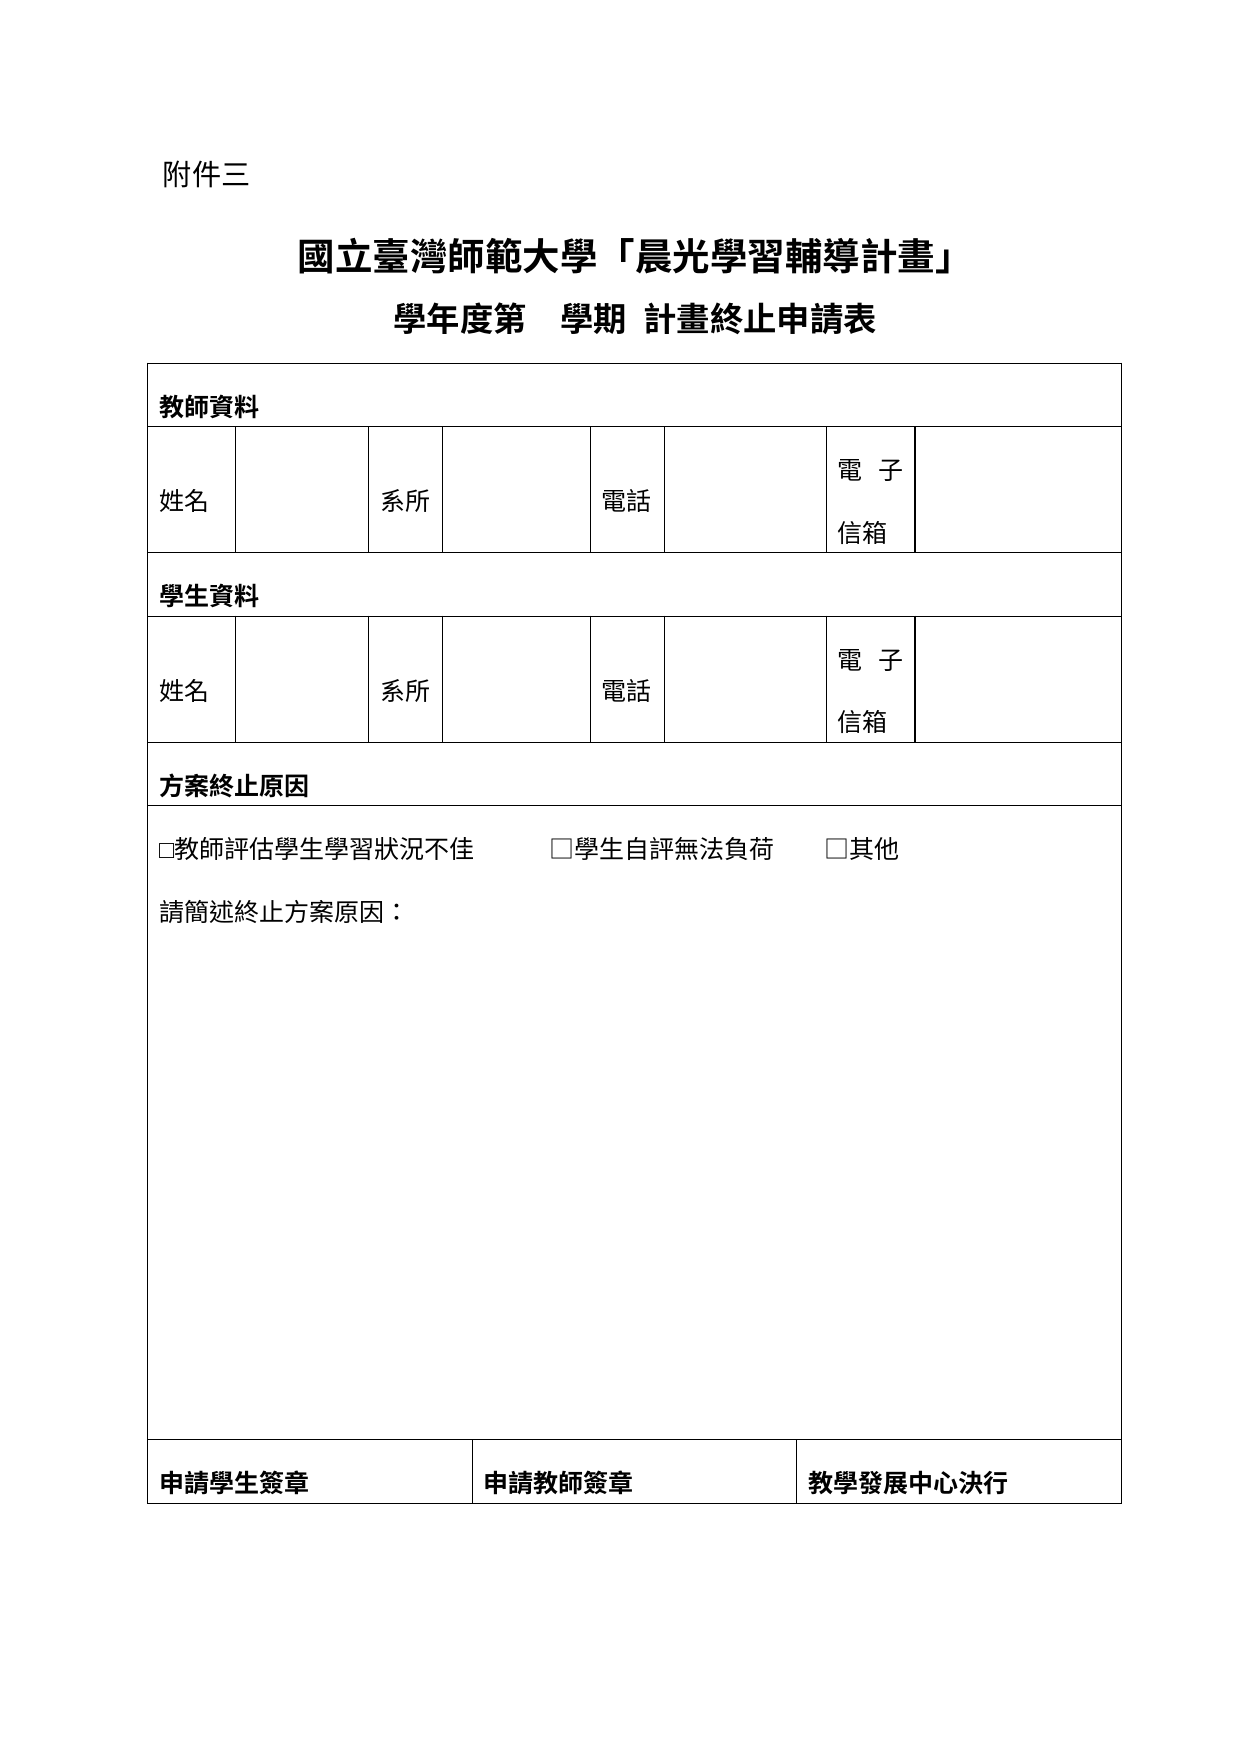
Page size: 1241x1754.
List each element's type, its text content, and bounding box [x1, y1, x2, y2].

table_cell [236, 617, 368, 742]
text [148, 136, 291, 210]
table_cell 方案終止原因 [148, 743, 1121, 805]
table_cell 電子 信箱 [827, 427, 914, 552]
table_cell [236, 427, 368, 552]
table_cell 電子 信箱 [827, 617, 914, 742]
text 國立臺灣師範大學「晨光學習輔導計畫」 [148, 212, 1122, 275]
table_cell 姓名 [148, 617, 235, 742]
table_cell 教學發展中心決行 [797, 1440, 1121, 1503]
table_cell [665, 617, 826, 742]
table_cell 系所 [369, 617, 442, 742]
table_header 教師資料 [148, 364, 1121, 426]
text 附件三 [163, 152, 276, 194]
table_cell 申請學生簽章 [148, 1440, 472, 1503]
text 學年度第 學期 計畫終止申請表 [148, 275, 1122, 337]
table_cell 電話 [591, 617, 664, 742]
table_cell 系所 [369, 427, 442, 552]
table_cell [916, 427, 1121, 552]
table_cell [443, 617, 590, 742]
table_cell [665, 427, 826, 552]
table_cell 申請教師簽章 [473, 1440, 796, 1503]
table_cell [443, 427, 590, 552]
table_cell 姓名 [148, 427, 235, 552]
table_cell 學生資料 [148, 553, 1121, 616]
table_cell □教師評估學生學習狀況不佳 □學生自評無法負荷 □其他 請簡述終止方案原因： [148, 806, 1121, 1439]
table_cell [916, 617, 1121, 742]
table_cell 電話 [591, 427, 664, 552]
